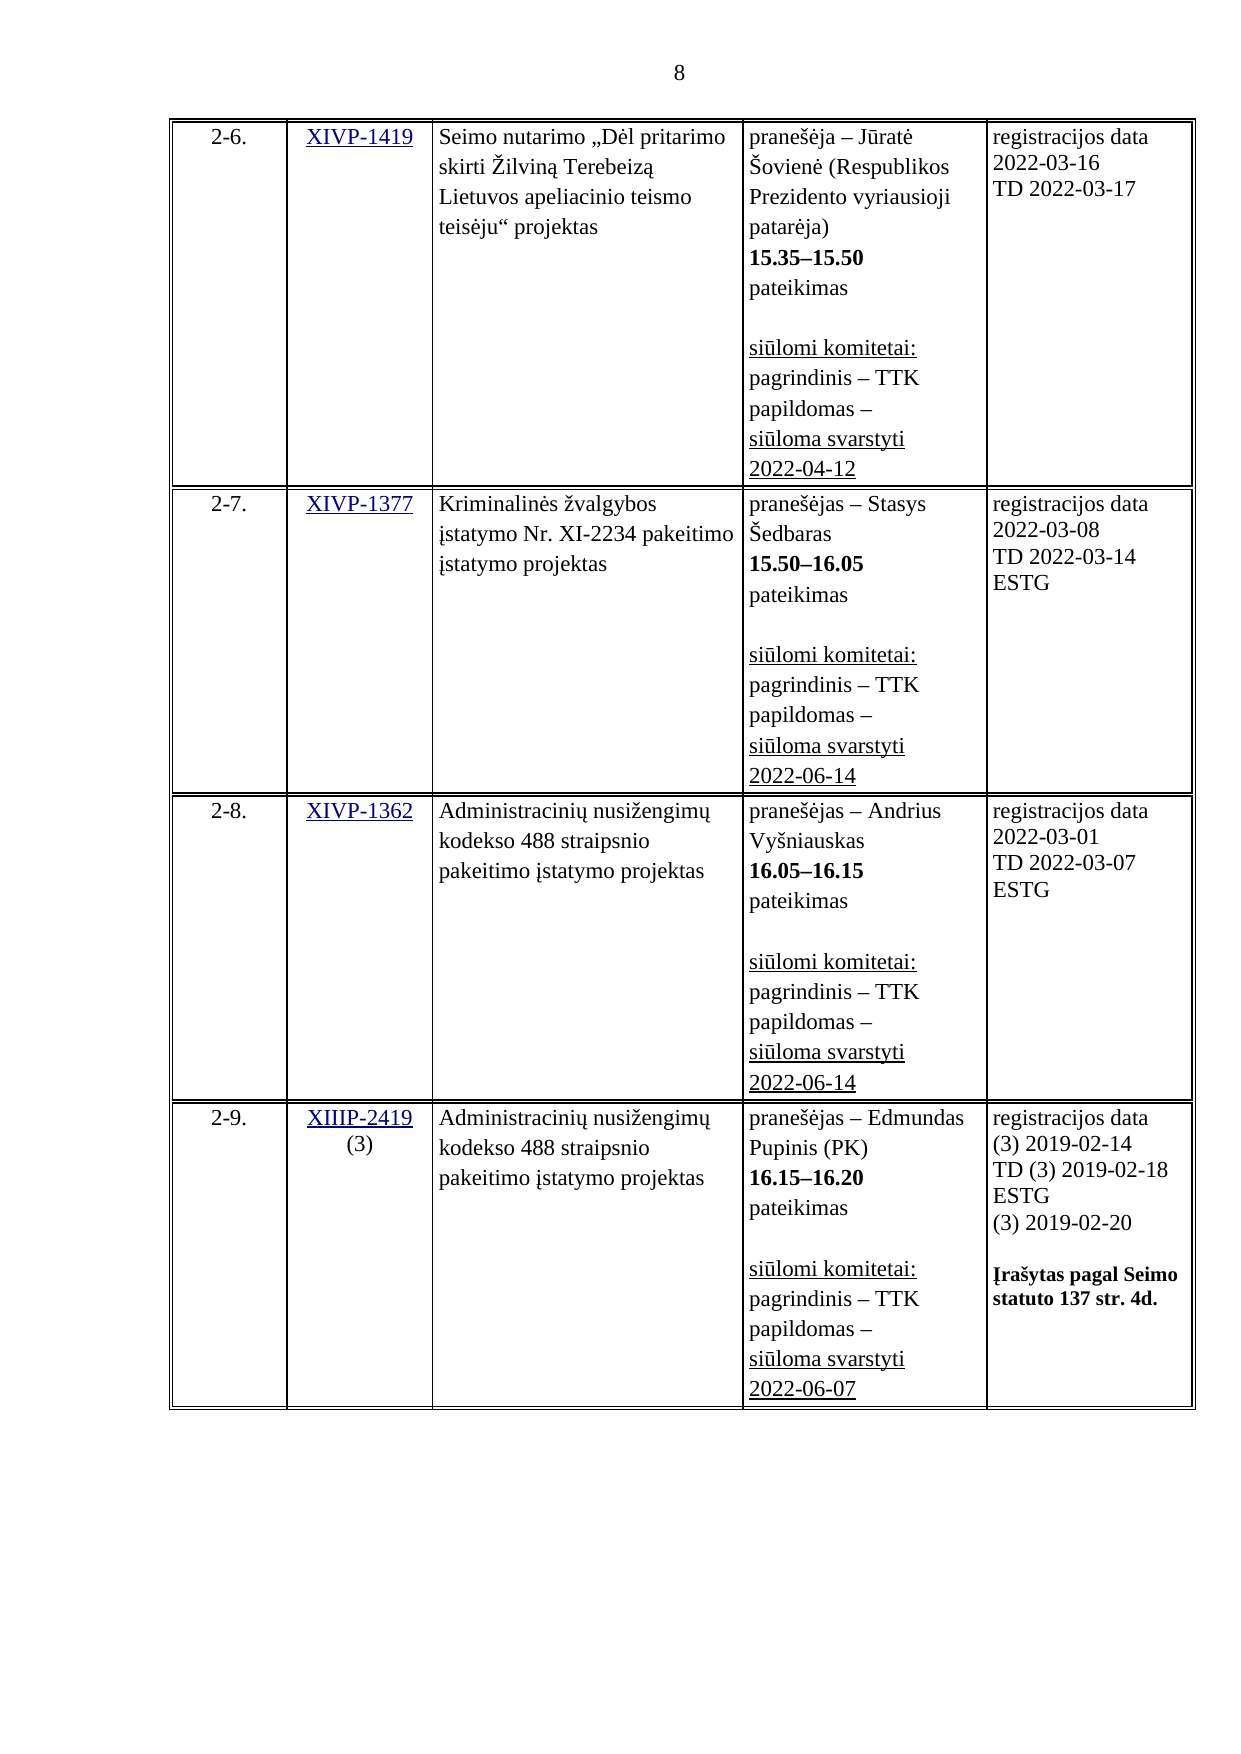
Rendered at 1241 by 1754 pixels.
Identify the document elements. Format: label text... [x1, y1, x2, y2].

table_cell Administracinių nusižengimų kodekso 488 straipsnio pakeitimo įstatymo projektas [433, 1104, 742, 1406]
table_cell registracijos data 2022-03-01 TD 2022-03-07 ESTG [988, 797, 1191, 1099]
table_cell [1196, 118, 1240, 485]
table_cell [1196, 1099, 1240, 1406]
table_cell pranešėjas – Stasys Šedbaras 15.50–16.05 pateikimas siūlomi komitetai: pagrindinis – TTK papildomas – siūloma svarstyti 2022-06-14 [744, 490, 986, 792]
table_cell 2-7. [173, 490, 286, 792]
table_cell Administracinių nusižengimų kodekso 488 straipsnio pakeitimo įstatymo projektas [433, 797, 742, 1099]
table_cell XIVP-1419 [288, 123, 432, 485]
table_cell pranešėjas – Andrius Vyšniauskas 16.05–16.15 pateikimas siūlomi komitetai: pagrindinis – TTK papildomas – siūloma svarstyti 2022-06-14 [744, 797, 986, 1099]
table_cell 2-8. [173, 797, 286, 1099]
table_cell pranešėja – Jūratė Šovienė (Respublikos Prezidento vyriausioji patarėja) 15.35–15.50 pateikimas siūlomi komitetai: pagrindinis – TTK papildomas – siūloma svarstyti 2022-04-12 [744, 123, 986, 485]
table_cell [1196, 792, 1240, 1099]
table_cell [1196, 485, 1240, 792]
table_cell 2-9. [173, 1104, 286, 1406]
table_cell Seimo nutarimo „Dėl pritarimo skirti Žilviną Terebeizą Lietuvos apeliacinio teismo teisėju“ projektas [433, 123, 742, 485]
table_cell pranešėjas – Edmundas Pupinis (PK) 16.15–16.20 pateikimas siūlomi komitetai: pagrindinis – TTK papildomas – siūloma svarstyti 2022-06-07 [744, 1104, 986, 1406]
table_cell XIIIP-2419 (3) [288, 1104, 432, 1406]
table_cell registracijos data 2022-03-16 TD 2022-03-17 [988, 123, 1191, 485]
table_cell XIVP-1377 [288, 490, 432, 792]
table_cell registracijos data (3) 2019-02-14 TD (3) 2019-02-18 ESTG (3) 2019-02-20 Įrašytas pagal Seimo statuto 137 str. 4d. [988, 1104, 1191, 1406]
table_cell Kriminalinės žvalgybos įstatymo Nr. XI-2234 pakeitimo įstatymo projektas [433, 490, 742, 792]
table_cell registracijos data 2022-03-08 TD 2022-03-14 ESTG [988, 490, 1191, 792]
table_cell XIVP-1362 [288, 797, 432, 1099]
table_cell 2-6. [173, 123, 286, 485]
